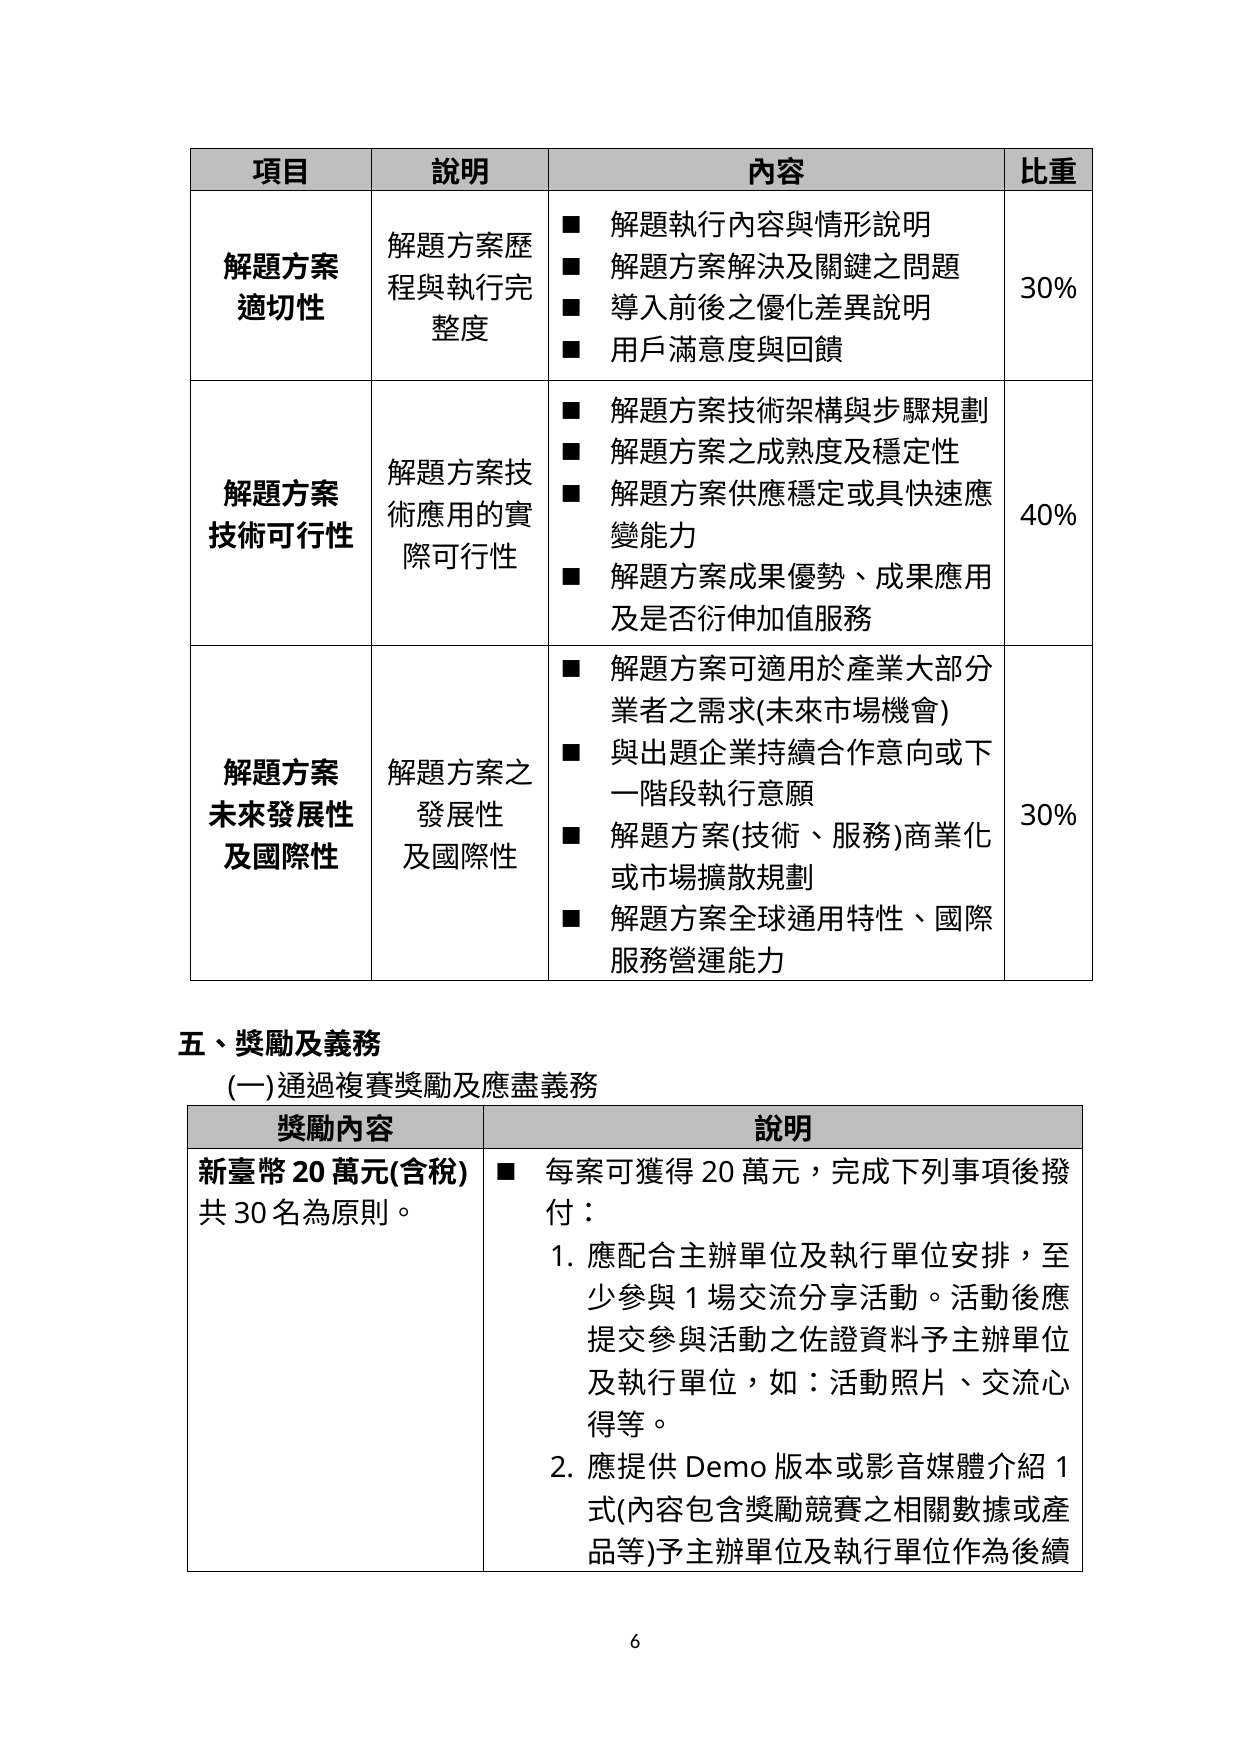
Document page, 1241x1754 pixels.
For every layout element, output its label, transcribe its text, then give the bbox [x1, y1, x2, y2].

table_cell 解題方案歷程與執行完整度 [372, 191, 548, 379]
table_cell 解題方案 未來發展性 及國際性 [191, 646, 371, 980]
table_cell 新臺幣20萬元(含稅) 共30名為原則。 [188, 1149, 483, 1571]
table_cell 解題方案技術架構與步驟規劃 解題方案之成熟度及穩定性 解題方案供應穩定或具快速應變能力 解題方案成果優勢、成果應用及是否衍伸加值服務 [549, 381, 1004, 645]
table_cell 解題方案 適切性 [191, 191, 371, 379]
table_header 獎勵內容 [188, 1106, 483, 1148]
table_cell 30% [1005, 646, 1092, 980]
table_cell 解題方案 技術可行性 [191, 381, 371, 645]
table_header 比重 [1005, 149, 1092, 190]
table_header 項目 [191, 149, 371, 190]
list 獎勵及義務 [177, 1020, 1092, 1063]
list 通過複賽獎勵及應盡義務 [227, 1063, 1092, 1105]
table_cell 解題方案技術應用的實際可行性 [372, 381, 548, 645]
table_header 說明 [484, 1106, 1082, 1148]
table_header 內容 [549, 149, 1004, 190]
table_cell 30% [1005, 191, 1092, 379]
table_header 說明 [372, 149, 548, 190]
table_cell 解題執行內容與情形說明 解題方案解決及關鍵之問題 導入前後之優化差異說明 用戶滿意度與回饋 [549, 191, 1004, 379]
table_cell 解題方案可適用於產業大部分業者之需求(未來市場機會) 與出題企業持續合作意向或下一階段執行意願 解題方案(技術、服務)商業化或市場擴散規劃 解題方案全球通用特性、國際服務營運能力 [549, 646, 1004, 980]
table_cell 每案可獲得20萬元，完成下列事項後撥付： 應配合主辦單位及執行單位安排，至少參與1場交流分享活動。活動後應提交參與活動之佐證資料予主辦單位及執行單位，如：活動照片、交流心得等。 應提供Demo版本或影音媒體介紹1式(內容包含獎勵競賽之相關數據或產品等)予主辦單位及執行單位作為後續 [484, 1149, 1082, 1571]
table_cell 解題方案之發展性 及國際性 [372, 646, 548, 980]
table_cell 40% [1005, 381, 1092, 645]
